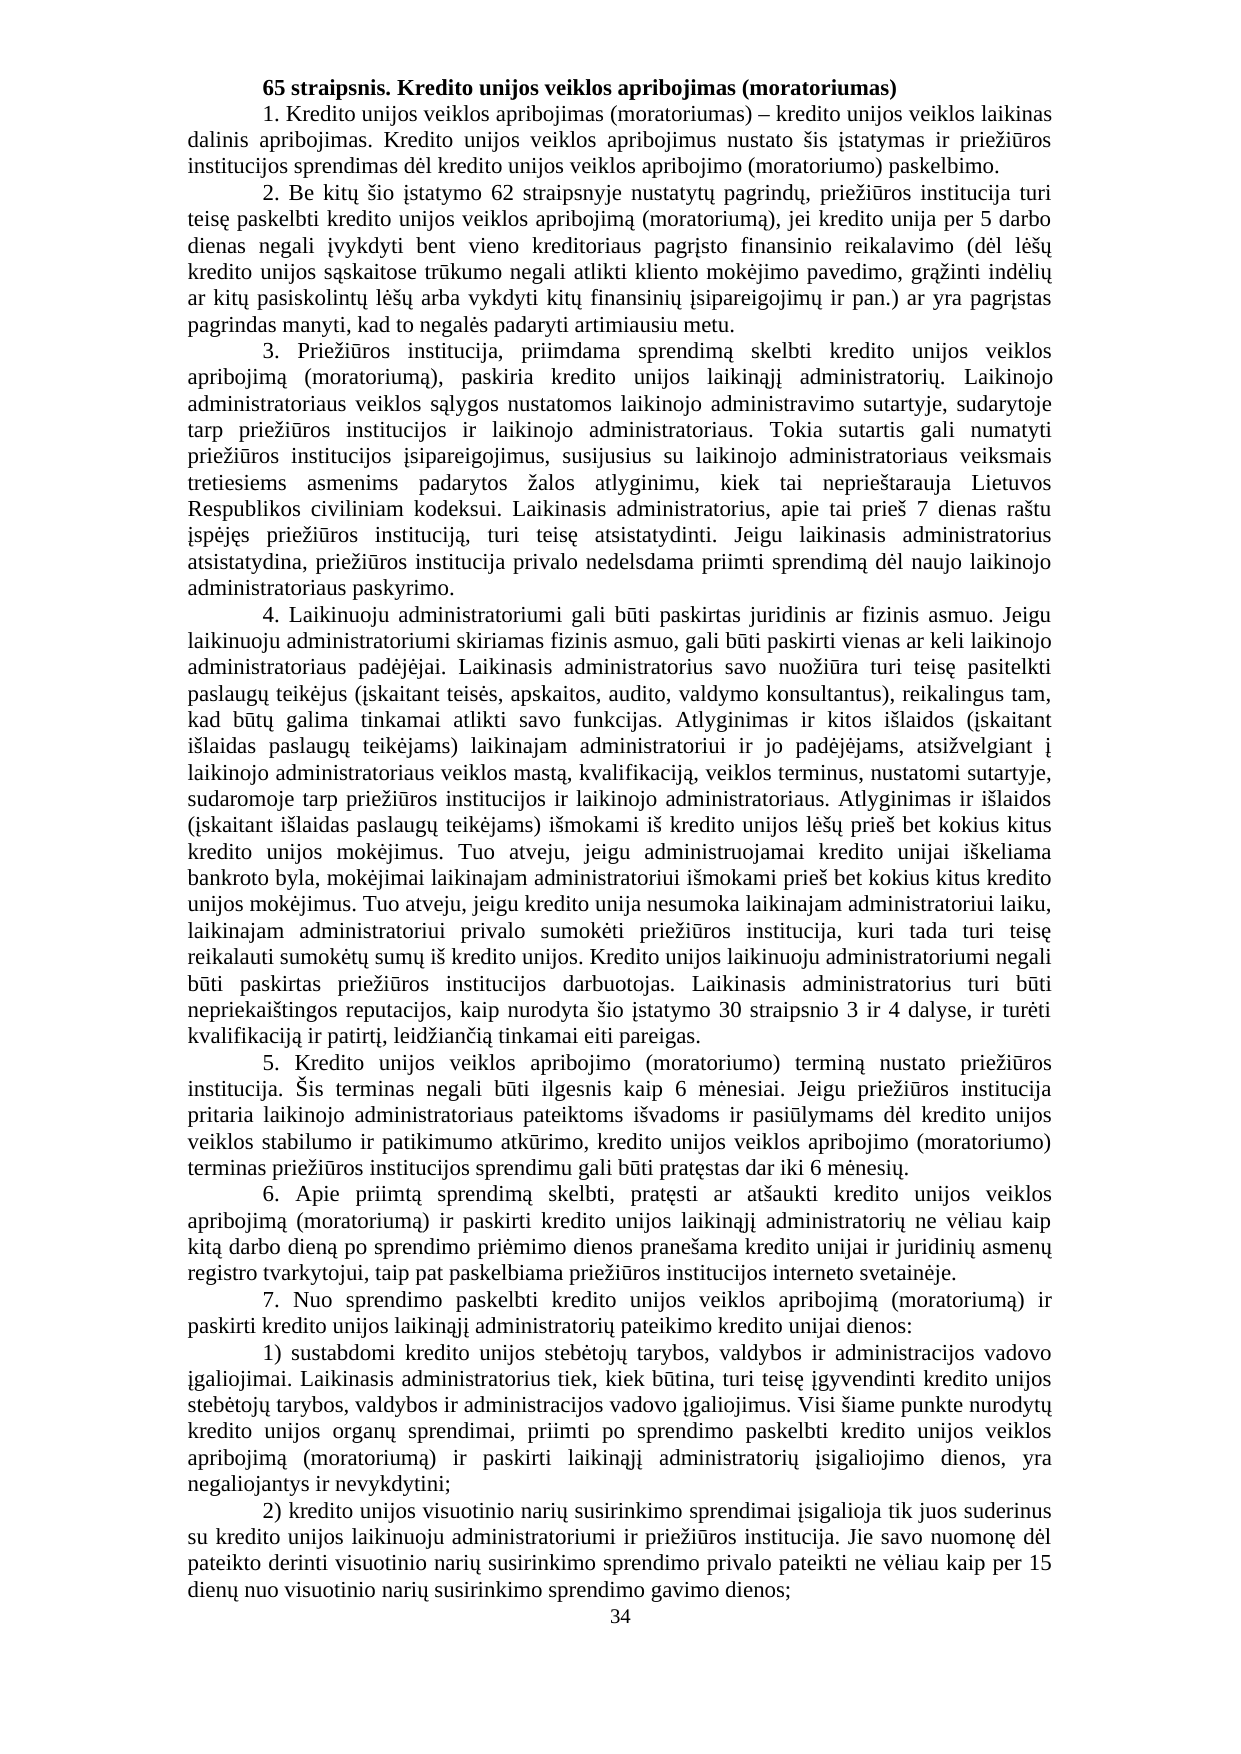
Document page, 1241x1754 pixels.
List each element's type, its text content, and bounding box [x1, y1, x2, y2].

text 3. Priežiūros institucija, priimdama sprendimą skelbti kredito unijos veiklos apribojimą (moratoriumą), paskiria kredito unijos laikinąjį administratorių. Laikinojo administratoriaus veiklos sąlygos nustatomos laikinojo administravimo sutartyje, sudarytoje tarp priežiūros institucijos ir laikinojo administratoriaus. Tokia sutartis gali numatyti priežiūros institucijos įsipareigojimus, susijusius su laikinojo administratoriaus veiksmais tretiesiems asmenims padarytos žalos atlyginimu, kiek tai neprieštarauja Lietuvos Respublikos civiliniam kodeksui. Laikinasis administratorius, apie tai prieš 7 dienas raštu įspėjęs priežiūros instituciją, turi teisę atsistatydinti. Jeigu laikinasis administratorius atsistatydina, priežiūros institucija privalo nedelsdama priimti sprendimą dėl naujo laikinojo administratoriaus paskyrimo. [187, 337, 1053, 601]
text 2. Be kitų šio įstatymo 62 straipsnyje nustatytų pagrindų, priežiūros institucija turi teisę paskelbti kredito unijos veiklos apribojimą (moratoriumą), jei kredito unija per 5 darbo dienas negali įvykdyti bent vieno kreditoriaus pagrįsto finansinio reikalavimo (dėl lėšų kredito unijos sąskaitose trūkumo negali atlikti kliento mokėjimo pavedimo, grąžinti indėlių ar kitų pasiskolintų lėšų arba vykdyti kitų finansinių įsipareigojimų ir pan.) ar yra pagrįstas pagrindas manyti, kad to negalės padaryti artimiausiu metu. [187, 179, 1053, 337]
text 7. Nuo sprendimo paskelbti kredito unijos veiklos apribojimą (moratoriumą) ir paskirti kredito unijos laikinąjį administratorių pateikimo kredito unijai dienos: [187, 1286, 1053, 1338]
text 1) sustabdomi kredito unijos stebėtojų tarybos, valdybos ir administracijos vadovo įgaliojimai. Laikinasis administratorius tiek, kiek būtina, turi teisę įgyvendinti kredito unijos stebėtojų tarybos, valdybos ir administracijos vadovo įgaliojimus. Visi šiame punkte nurodytų kredito unijos organų sprendimai, priimti po sprendimo paskelbti kredito unijos veiklos apribojimą (moratoriumą) ir paskirti laikinąjį administratorių įsigaliojimo dienos, yra negaliojantys ir nevykdytini; [187, 1338, 1053, 1497]
text 6. Apie priimtą sprendimą skelbti, pratęsti ar atšaukti kredito unijos veiklos apribojimą (moratoriumą) ir paskirti kredito unijos laikinąjį administratorių ne vėliau kaip kitą darbo dieną po sprendimo priėmimo dienos pranešama kredito unijai ir juridinių asmenų registro tvarkytojui, taip pat paskelbiama priežiūros institucijos interneto svetainėje. [187, 1180, 1053, 1286]
text 65 straipsnis. Kredito unijos veiklos apribojimas (moratoriumas) [187, 73, 1053, 100]
text 1. Kredito unijos veiklos apribojimas (moratoriumas) – kredito unijos veiklos laikinas dalinis apribojimas. Kredito unijos veiklos apribojimus nustato šis įstatymas ir priežiūros institucijos sprendimas dėl kredito unijos veiklos apribojimo (moratoriumo) paskelbimo. [187, 100, 1053, 179]
text 5. Kredito unijos veiklos apribojimo (moratoriumo) terminą nustato priežiūros institucija. Šis terminas negali būti ilgesnis kaip 6 mėnesiai. Jeigu priežiūros institucija pritaria laikinojo administratoriaus pateiktoms išvadoms ir pasiūlymams dėl kredito unijos veiklos stabilumo ir patikimumo atkūrimo, kredito unijos veiklos apribojimo (moratoriumo) terminas priežiūros institucijos sprendimu gali būti pratęstas dar iki 6 mėnesių. [187, 1049, 1053, 1180]
text 4. Laikinuoju administratoriumi gali būti paskirtas juridinis ar fizinis asmuo. Jeigu laikinuoju administratoriumi skiriamas fizinis asmuo, gali būti paskirti vienas ar keli laikinojo administratoriaus padėjėjai. Laikinasis administratorius savo nuožiūra turi teisę pasitelkti paslaugų teikėjus (įskaitant teisės, apskaitos, audito, valdymo konsultantus), reikalingus tam, kad būtų galima tinkamai atlikti savo funkcijas. Atlyginimas ir kitos išlaidos (įskaitant išlaidas paslaugų teikėjams) laikinajam administratoriui ir jo padėjėjams, atsižvelgiant į laikinojo administratoriaus veiklos mastą, kvalifikaciją, veiklos terminus, nustatomi sutartyje, sudaromoje tarp priežiūros institucijos ir laikinojo administratoriaus. Atlyginimas ir išlaidos (įskaitant išlaidas paslaugų teikėjams) išmokami iš kredito unijos lėšų prieš bet kokius kitus kredito unijos mokėjimus. Tuo atveju, jeigu administruojamai kredito unijai iškeliama bankroto byla, mokėjimai laikinajam administratoriui išmokami prieš bet kokius kitus kredito unijos mokėjimus. Tuo atveju, jeigu kredito unija nesumoka laikinajam administratoriui laiku, laikinajam administratoriui privalo sumokėti priežiūros institucija, kuri tada turi teisę reikalauti sumokėtų sumų iš kredito unijos. Kredito unijos laikinuoju administratoriumi negali būti paskirtas priežiūros institucijos darbuotojas. Laikinasis administratorius turi būti nepriekaištingos reputacijos, kaip nurodyta šio įstatymo 30 straipsnio 3 ir 4 dalyse, ir turėti kvalifikaciją ir patirtį, leidžiančią tinkamai eiti pareigas. [187, 601, 1053, 1049]
text 2) kredito unijos visuotinio narių susirinkimo sprendimai įsigalioja tik juos suderinus su kredito unijos laikinuoju administratoriumi ir priežiūros institucija. Jie savo nuomonę dėl pateikto derinti visuotinio narių susirinkimo sprendimo privalo pateikti ne vėliau kaip per 15 dienų nuo visuotinio narių susirinkimo sprendimo gavimo dienos; [187, 1497, 1053, 1602]
